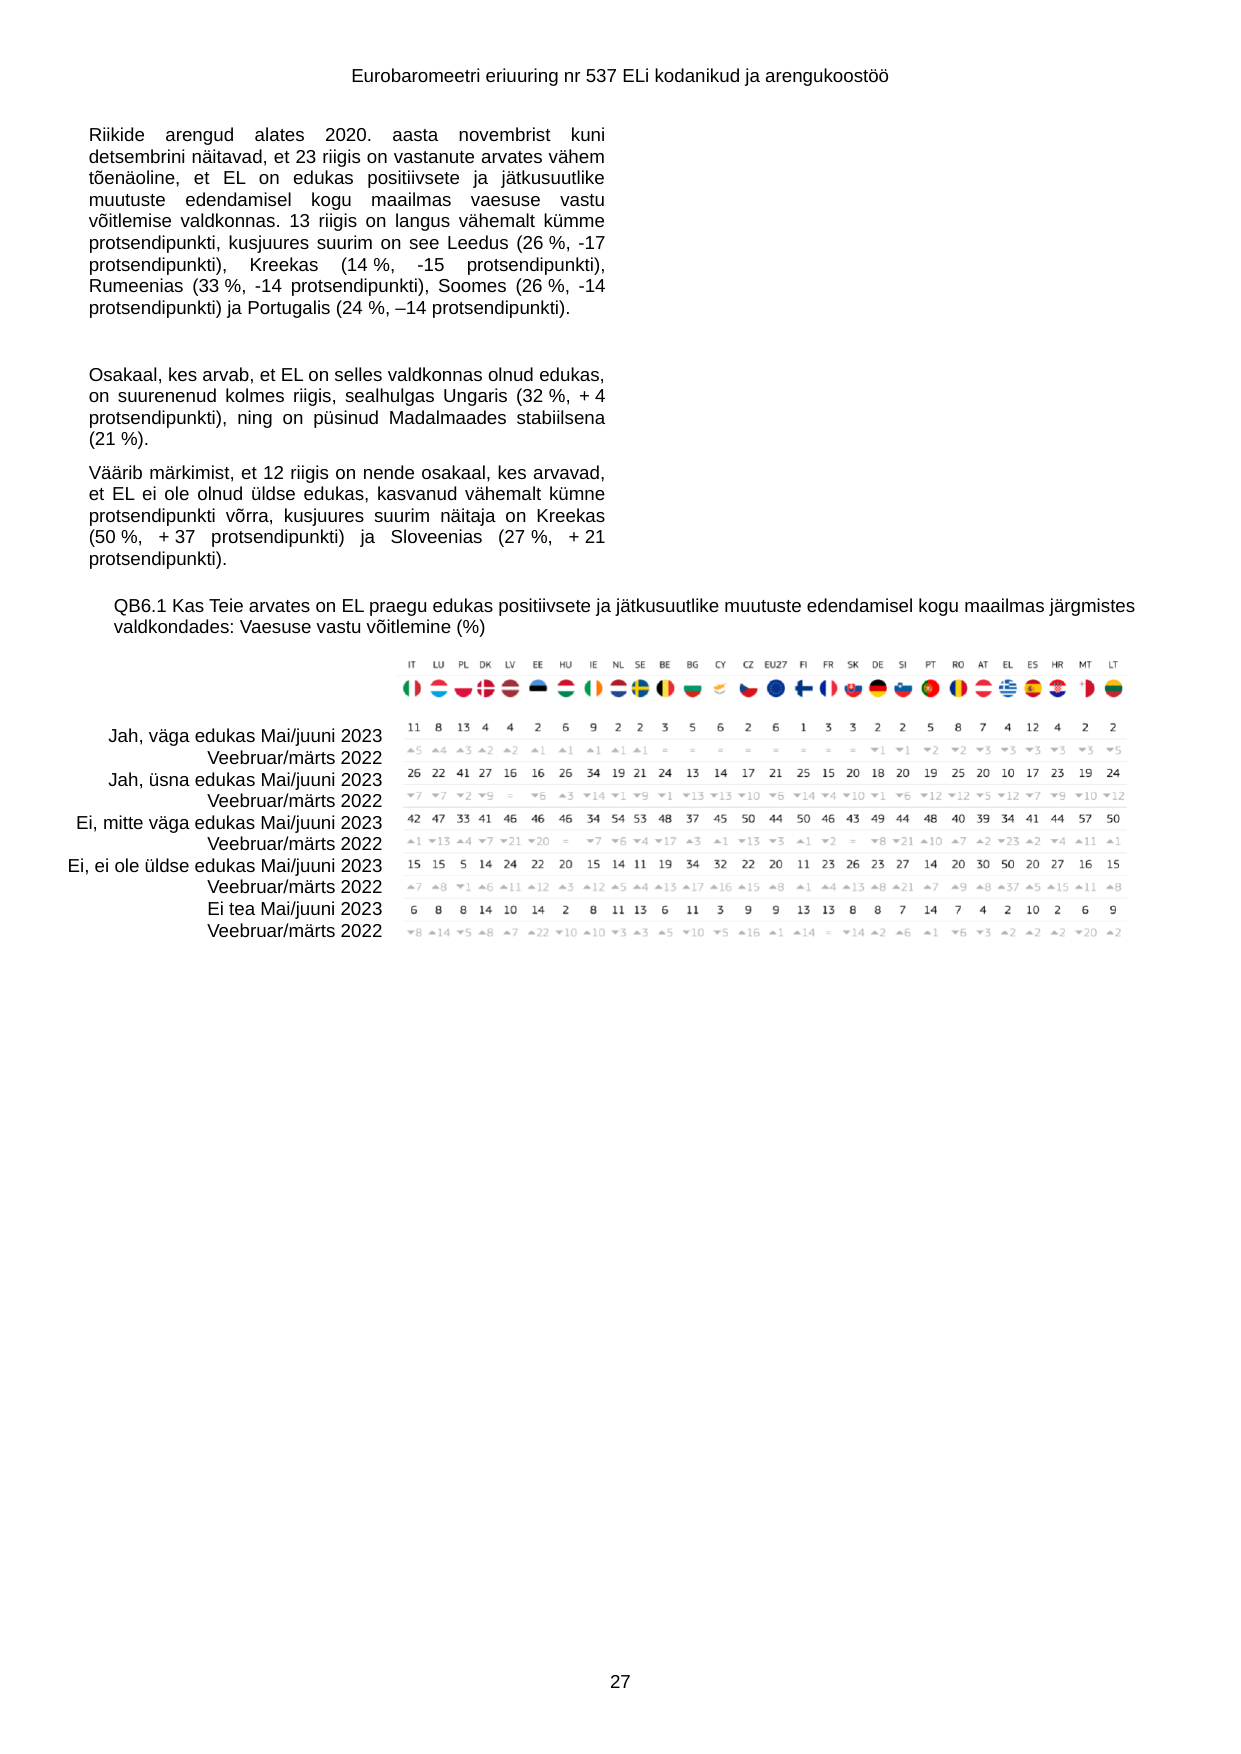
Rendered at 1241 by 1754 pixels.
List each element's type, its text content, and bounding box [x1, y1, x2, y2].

picture [397, 650, 1127, 948]
text Osakaal, kes arvab, et EL on selles valdkonnas olnud edukas, on suurenenud kolmes riigis, sealhulgas Ungaris (32 %, + 4 protsendipunkti), ning on püsinud Madalmaades stabiilsena (21 %). [88, 363, 605, 449]
text Riikide arengud alates 2020. aasta novembrist kuni detsembrini näitavad, et 23 riigis on vastanute arvates vähem tõenäoline, et EL on edukas positiivsete ja jätkusuutlike muutuste edendamisel kogu maailmas vaesuse vastu võitlemise valdkonnas. 13 riigis on langus vähemalt kümme protsendipunkti, kusjuures suurim on see Leedus (26 %, -17 protsendipunkti), Kreekas (14 %, -15 protsendipunkti), Rumeenias (33 %, -14 protsendipunkti), Soomes (26 %, -14 protsendipunkti) ja Portugalis (24 %, –14 protsendipunkti). [88, 124, 605, 318]
text Väärib märkimist, et 12 riigis on nende osakaal, kes arvavad, et EL ei ole olnud üldse edukas, kasvanud vähemalt kümne protsendipunkti võrra, kusjuures suurim näitaja on Kreekas (50 %, + 37 protsendipunkti) ja Sloveenias (27 %, + 21 protsendipunkti). [88, 461, 605, 569]
